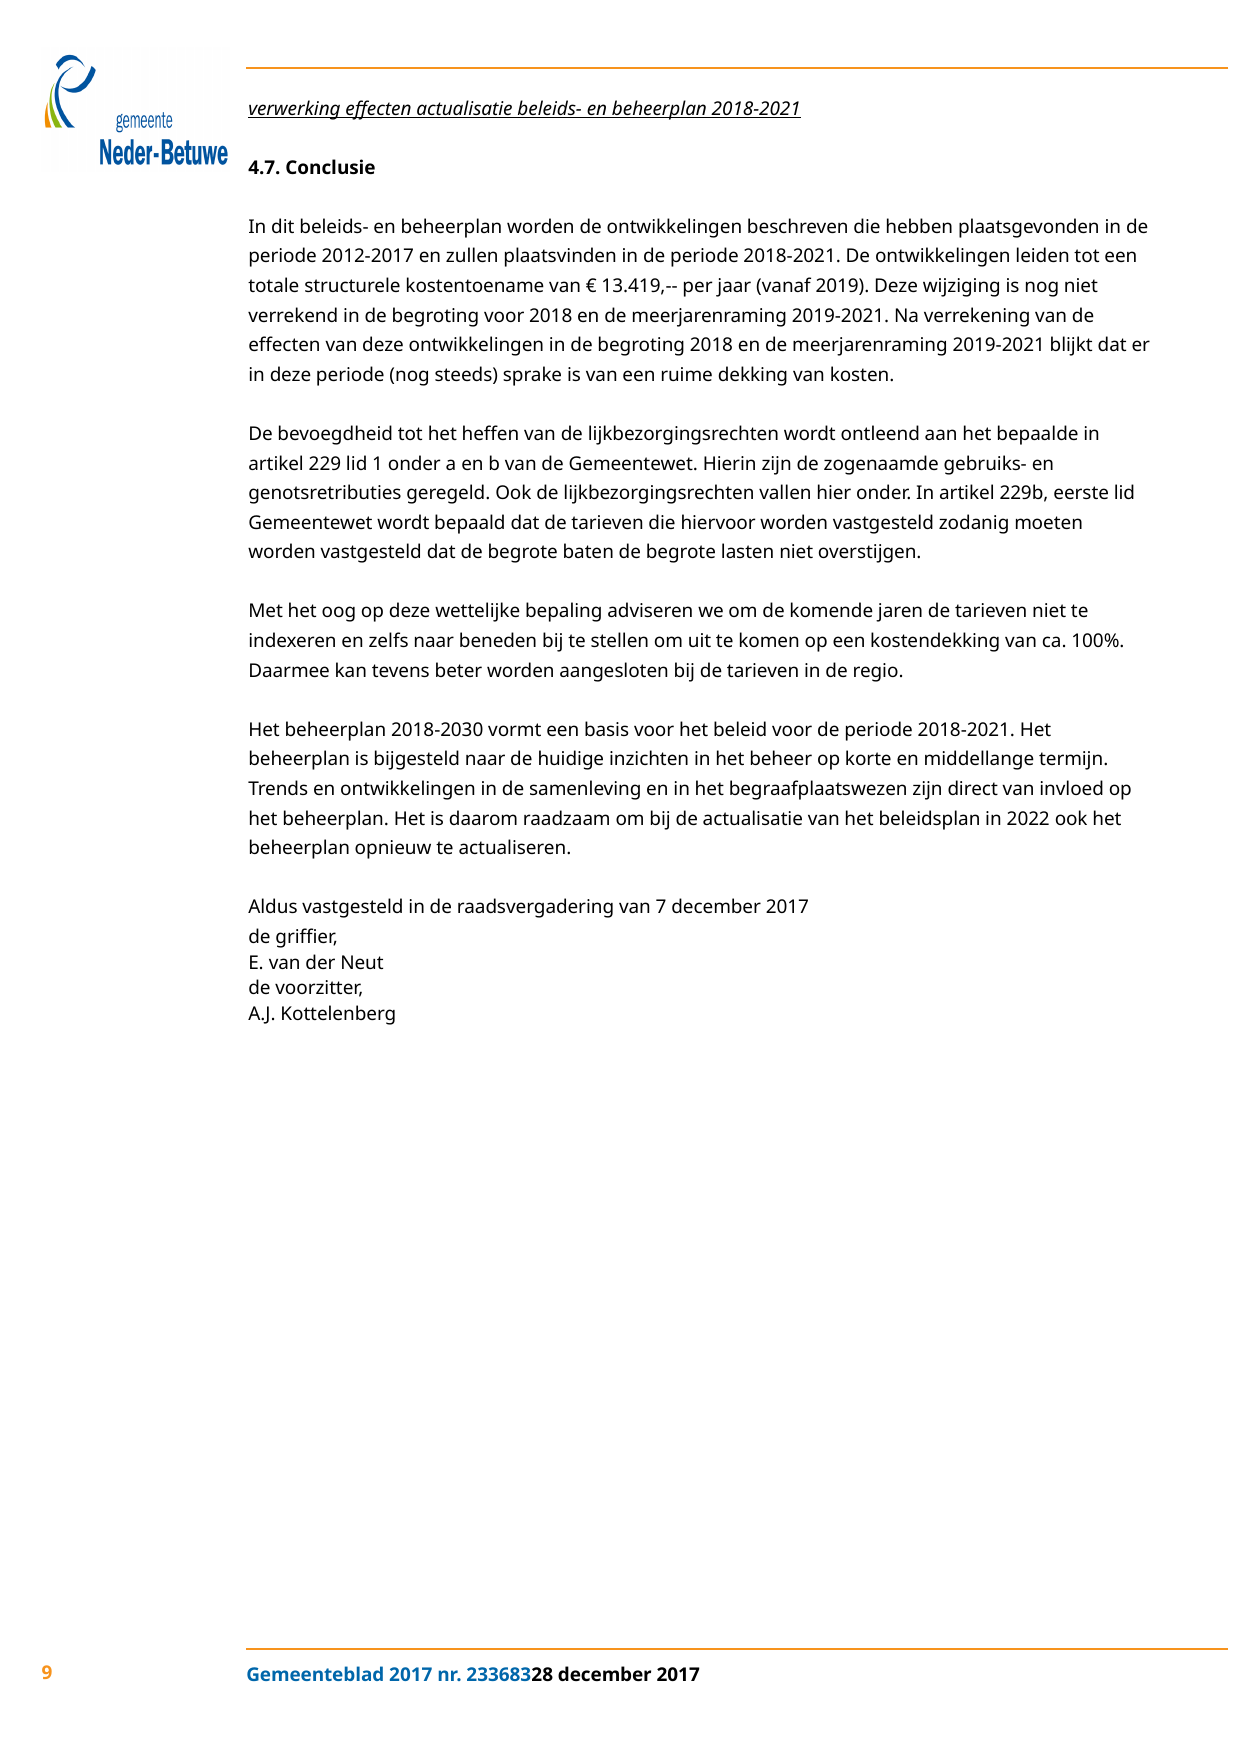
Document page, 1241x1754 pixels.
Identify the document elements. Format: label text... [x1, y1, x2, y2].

text In dit beleids- en beheerplan worden de ontwikkelingen beschreven die hebben plaatsgevonden in de periode 2012-2017 en zullen plaatsvinden in de periode 2018-2021. De ontwikkelingen leiden tot een totale structurele kostentoename van € 13.419,-- per jaar (vanaf 2019). Deze wijziging is nog niet verrekend in de begroting voor 2018 en de meerjarenraming 2019-2021. Na verrekening van de effecten van deze ontwikkelingen in de begroting 2018 en de meerjarenraming 2019-2021 blijkt dat er in deze periode (nog steeds) sprake is van een ruime dekking van kosten. [248, 213, 1152, 387]
text Met het oog op deze wettelijke bepaling adviseren we om de komende jaren de tarieven niet te indexeren en zelfs naar beneden bij te stellen om uit te komen op een kostendekking van ca. 100%. Daarmee kan tevens beter worden aangesloten bij de tarieven in de regio. [248, 598, 1152, 683]
picture [41, 47, 231, 172]
text Het beheerplan 2018-2030 vormt een basis voor het beleid voor de periode 2018-2021. Het beheerplan is bijgesteld naar de huidige inzichten in het beheer op korte en middellange termijn. Trends en ontwikkelingen in de samenleving en in het begraafplaatswezen zijn direct van invloed op het beheerplan. Het is daarom raadzaam om bij de actualisatie van het beleidsplan in 2022 ook het beheerplan opnieuw te actualiseren. [248, 716, 1152, 860]
text E. van der Neut [248, 949, 1152, 974]
text Aldus vastgesteld in de raadsvergadering van 7 december 2017 [248, 893, 1152, 919]
text A.J. Kottelenberg [248, 1000, 1152, 1026]
text De bevoegdheid tot het heffen van de lijkbezorgingsrechten wordt ontleend aan het bepaalde in artikel 229 lid 1 onder a en b van de Gemeentewet. Hierin zijn de zogenaamde gebruiks- en genotsretributies geregeld. Ook de lijkbezorgingsrechten vallen hier onder. In artikel 229b, eerste lid Gemeentewet wordt bepaald dat de tarieven die hiervoor worden vastgesteld zodanig moeten worden vastgesteld dat de begrote baten de begrote lasten niet overstijgen. [248, 420, 1152, 564]
text verwerking effecten actualisatie beleids- en beheerplan 2018-2021 [248, 95, 1152, 121]
text de griffier, [248, 923, 1152, 949]
text 4.7. Conclusie [248, 154, 1152, 180]
text de voorzitter, [248, 974, 1152, 1000]
